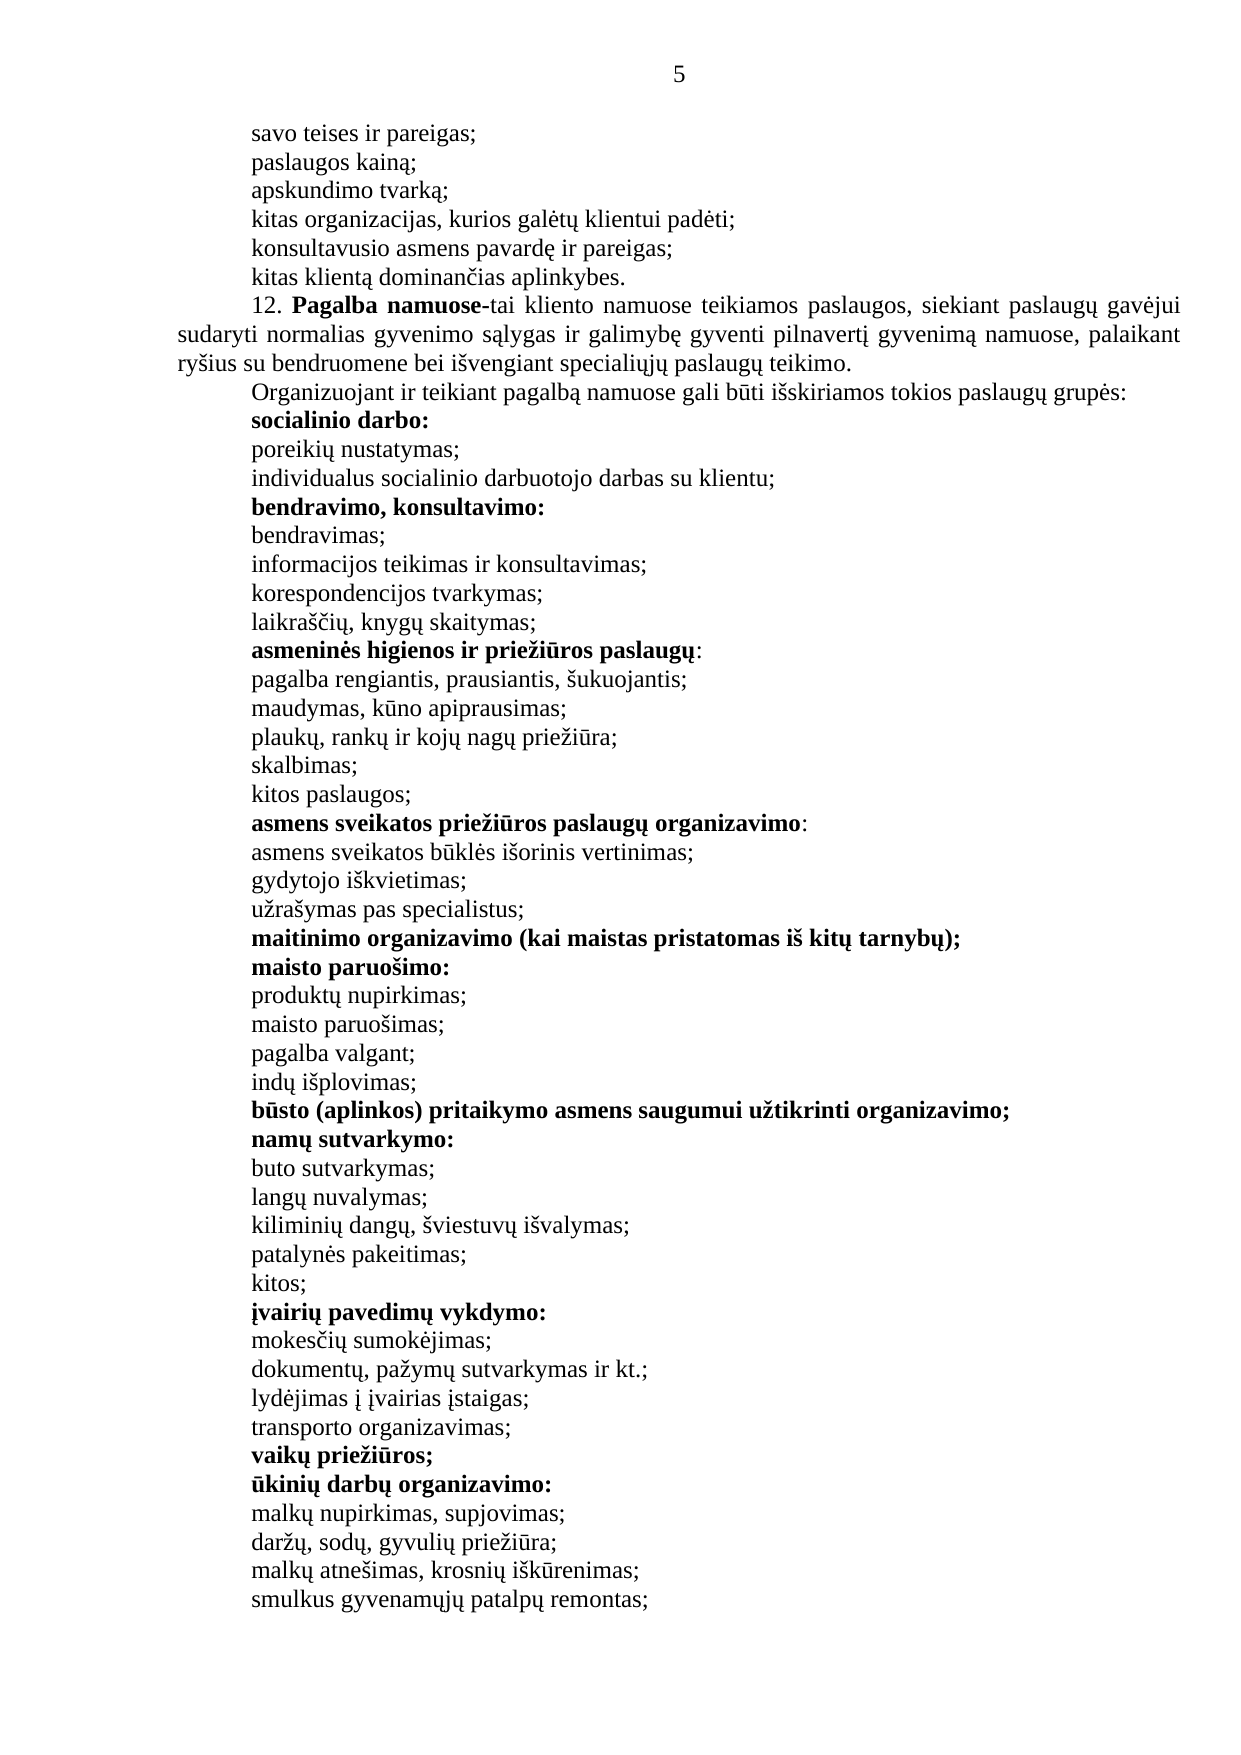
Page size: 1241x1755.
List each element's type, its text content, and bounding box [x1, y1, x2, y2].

text ūkinių darbų organizavimo: [177, 1469, 1181, 1498]
text asmens sveikatos būklės išorinis vertinimas; [177, 837, 1181, 866]
text maitinimo organizavimo (kai maistas pristatomas iš kitų tarnybų); [177, 923, 1181, 952]
text kitos; [177, 1268, 1181, 1297]
text plaukų, rankų ir kojų nagų priežiūra; [177, 722, 1181, 751]
text konsultavusio asmens pavardę ir pareigas; [177, 233, 1181, 262]
text buto sutvarkymas; [177, 1153, 1181, 1182]
text malkų atnešimas, krosnių iškūrenimas; [177, 1556, 1181, 1584]
text Organizuojant ir teikiant pagalbą namuose gali būti išskiriamos tokios paslaugų grupės: [177, 377, 1181, 406]
text skalbimas; [177, 751, 1181, 779]
text maisto paruošimo: [177, 952, 1181, 981]
text transporto organizavimas; [177, 1412, 1181, 1441]
text gydytojo iškvietimas; [177, 866, 1181, 894]
text poreikių nustatymas; [177, 434, 1181, 463]
text asmeninės higienos ir priežiūros paslaugų: [177, 636, 1181, 664]
text 12. Pagalba namuose-tai kliento namuose teikiamos paslaugos, siekiant paslaugų gavėjui sudaryti normalias gyvenimo sąlygas ir galimybę gyventi pilnavertį gyvenimą namuose, palaikant ryšius su bendruomene bei išvengiant specialiųjų paslaugų teikimo. [177, 291, 1181, 377]
text paslaugos kainą; [177, 147, 1181, 176]
text individualus socialinio darbuotojo darbas su klientu; [177, 463, 1181, 492]
text patalynės pakeitimas; [177, 1239, 1181, 1268]
text namų sutvarkymo: [177, 1124, 1181, 1153]
text dokumentų, pažymų sutvarkymas ir kt.; [177, 1354, 1181, 1383]
text smulkus gyvenamųjų patalpų remontas; [177, 1584, 1181, 1613]
text kitas klientą dominančias aplinkybes. [177, 262, 1181, 291]
text langų nuvalymas; [177, 1182, 1181, 1211]
text laikraščių, knygų skaitymas; [177, 607, 1181, 636]
text pagalba valgant; [177, 1038, 1181, 1067]
text malkų nupirkimas, supjovimas; [177, 1498, 1181, 1527]
text pagalba rengiantis, prausiantis, šukuojantis; [177, 664, 1181, 693]
text produktų nupirkimas; [177, 981, 1181, 1009]
text bendravimo, konsultavimo: [177, 492, 1181, 521]
text vaikų priežiūros; [177, 1441, 1181, 1469]
text savo teises ir pareigas; [177, 118, 1181, 147]
text apskundimo tvarką; [177, 176, 1181, 204]
text socialinio darbo: [177, 406, 1181, 434]
text kitos paslaugos; [177, 779, 1181, 808]
text užrašymas pas specialistus; [177, 894, 1181, 923]
text bendravimas; [177, 521, 1181, 549]
text kiliminių dangų, šviestuvų išvalymas; [177, 1211, 1181, 1239]
text lydėjimas į įvairias įstaigas; [177, 1383, 1181, 1412]
text indų išplovimas; [177, 1067, 1181, 1096]
text maudymas, kūno apiprausimas; [177, 693, 1181, 722]
text asmens sveikatos priežiūros paslaugų organizavimo: [177, 808, 1181, 837]
text daržų, sodų, gyvulių priežiūra; [177, 1527, 1181, 1556]
text informacijos teikimas ir konsultavimas; [177, 549, 1181, 578]
text kitas organizacijas, kurios galėtų klientui padėti; [177, 204, 1181, 233]
text korespondencijos tvarkymas; [177, 578, 1181, 607]
text būsto (aplinkos) pritaikymo asmens saugumui užtikrinti organizavimo; [177, 1096, 1181, 1124]
text maisto paruošimas; [177, 1009, 1181, 1038]
text mokesčių sumokėjimas; [177, 1326, 1181, 1354]
text įvairių pavedimų vykdymo: [177, 1297, 1181, 1326]
